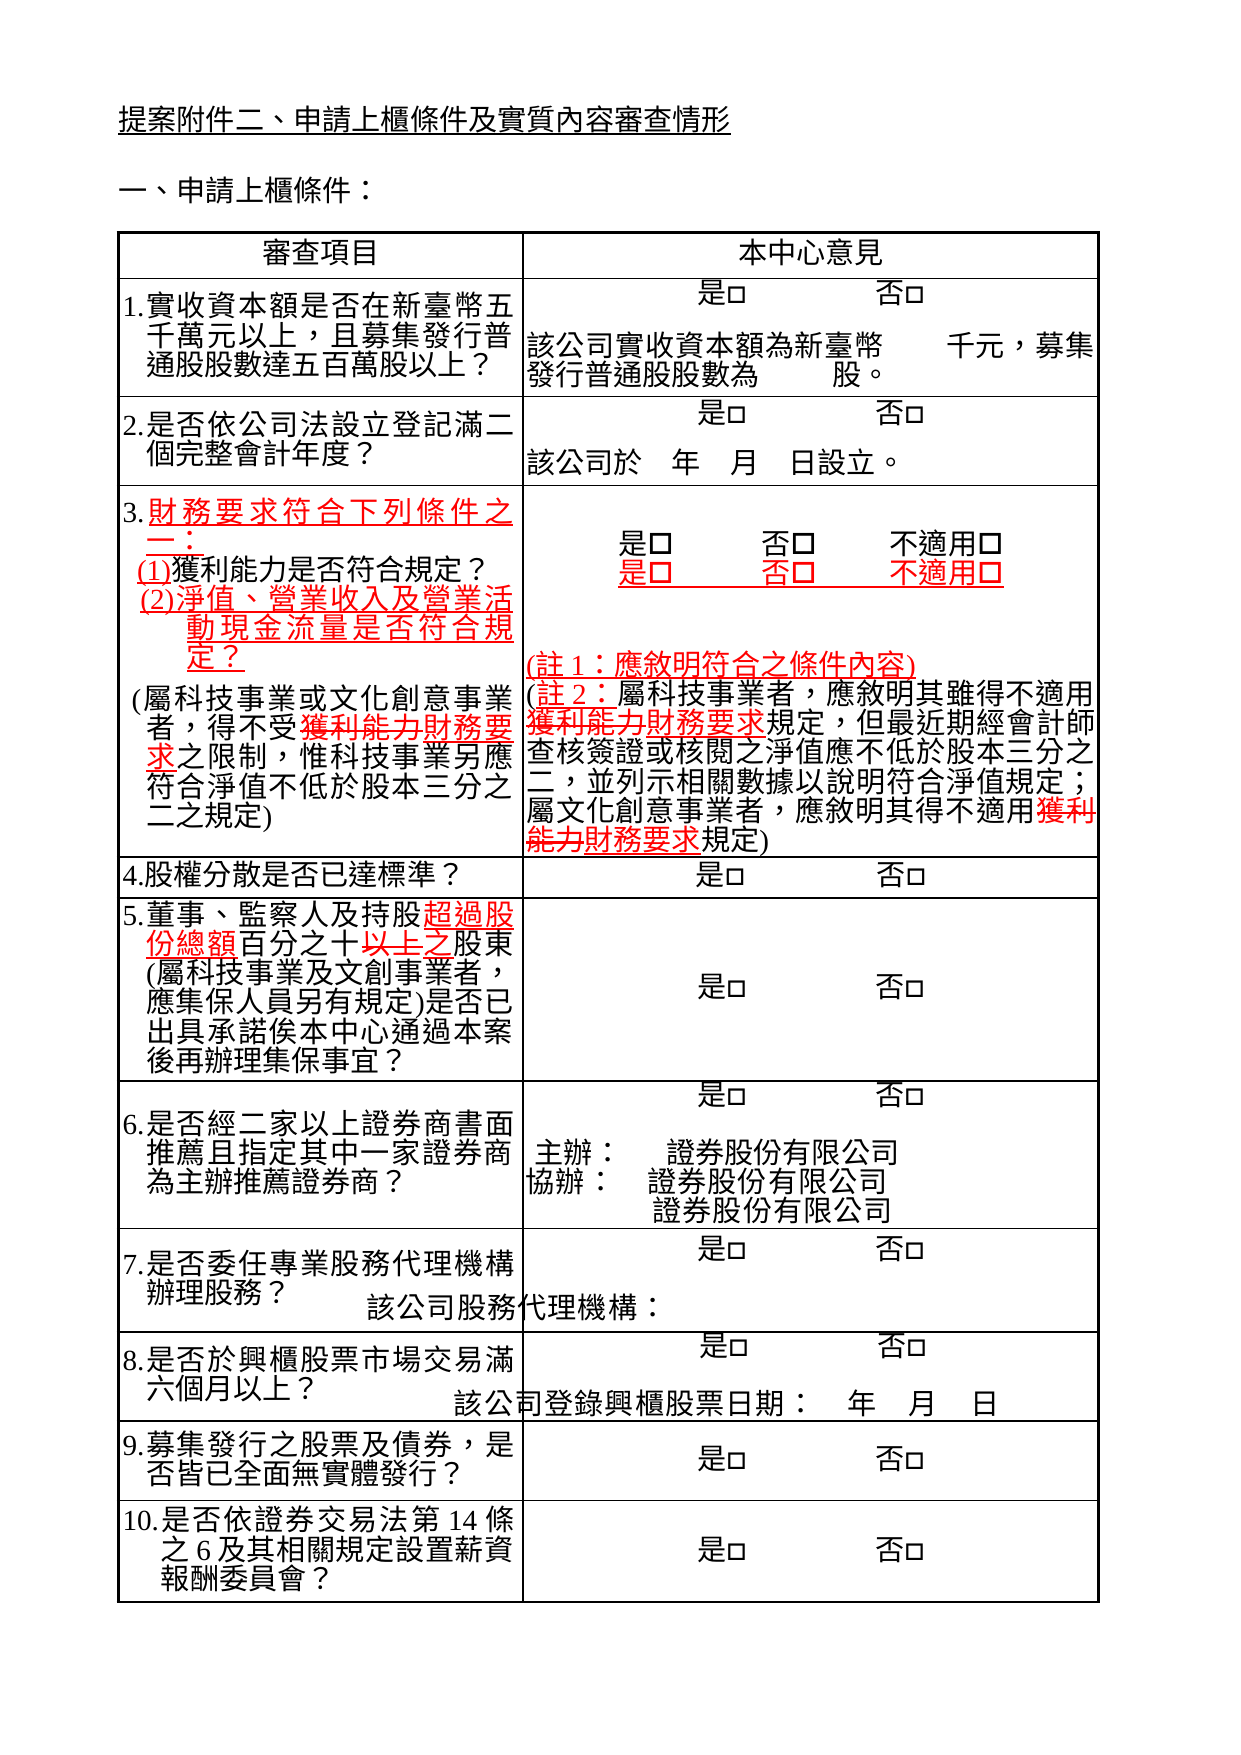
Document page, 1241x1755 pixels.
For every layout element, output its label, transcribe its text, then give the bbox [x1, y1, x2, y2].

table_cell 9.募集發行之股票及債券，是否皆已全面無實體發行？ [120, 1422, 522, 1500]
table_cell 8.是否於興櫃股票市場交易滿六個月以上？ [120, 1333, 522, 1420]
table_cell 是 否 該公司登錄興櫃股票日期： 年 月 日 [524, 1333, 1097, 1420]
table_cell 是 否 不適用 是 否 不適用 (註1：應敘明符合之條件內容) (註2：屬科技事業者，應敘明其雖得不適用獲利能力財務要求規定，但最近期經會計師查核簽證或核閱之淨值應不低於股本三分之二，並列示相關數據以說明符合淨值規定；屬文化創意事業者，應敘明其得不適用獲利能力財務要求規定) [524, 486, 1097, 856]
table_cell 1.實收資本額是否在新臺幣五千萬元以上，且募集發行普通股股數達五百萬股以上？ [120, 279, 522, 396]
table_cell 10.是否依證券交易法第14條之6及其相關規定設置薪資報酬委員會？ [120, 1501, 522, 1601]
table_cell 2.是否依公司法設立登記滿二個完整會計年度？ [120, 397, 522, 485]
table_cell 是 否 [524, 1422, 1097, 1500]
table_cell 是 否 該公司於 年 月 日設立。 [524, 397, 1097, 485]
table_cell 是 否 [524, 899, 1097, 1080]
text 一、申請上櫃條件： [118, 168, 1122, 210]
table_cell 3.財務要求符合下列條件之一： (1)獲利能力是否符合規定？ (2)淨值、營業收入及營業活動現金流量是否符合規定？ (屬科技事業或文化創意事業者，得不受獲利能力財務要求之限制，惟科技事業另應符合淨值不低於股本三分之二之規定) [120, 486, 522, 856]
text 提案附件二、申請上櫃條件及實質內容審查情形 [118, 97, 1122, 139]
table_cell 是 否 [524, 858, 1097, 897]
table_cell 4.股權分散是否已達標準？ [120, 858, 522, 897]
table_header 審查項目 [120, 234, 522, 277]
table_cell 是 否 該公司股務代理機構： [524, 1229, 1097, 1331]
table_cell 5.董事、監察人及持股超過股份總額百分之十以上之股東(屬科技事業及文創事業者，應集保人員另有規定)是否已出具承諾俟本中心通過本案後再辦理集保事宜？ [120, 899, 522, 1080]
table_cell 是 否 [524, 1501, 1097, 1601]
table_cell 6.是否經二家以上證券商書面推薦且指定其中一家證券商為主辦推薦證券商？ [120, 1082, 522, 1228]
table_cell 是 否 主辦： 證券股份有限公司 協辦： 證券股份有限公司 證券股份有限公司 [524, 1082, 1097, 1228]
table_cell 是 否 該公司實收資本額為新臺幣 千元，募集發行普通股股數為 股。 [524, 279, 1097, 396]
table_header 本中心意見 [524, 234, 1097, 277]
table_cell 7.是否委任專業股務代理機構辦理股務？ [120, 1229, 522, 1331]
